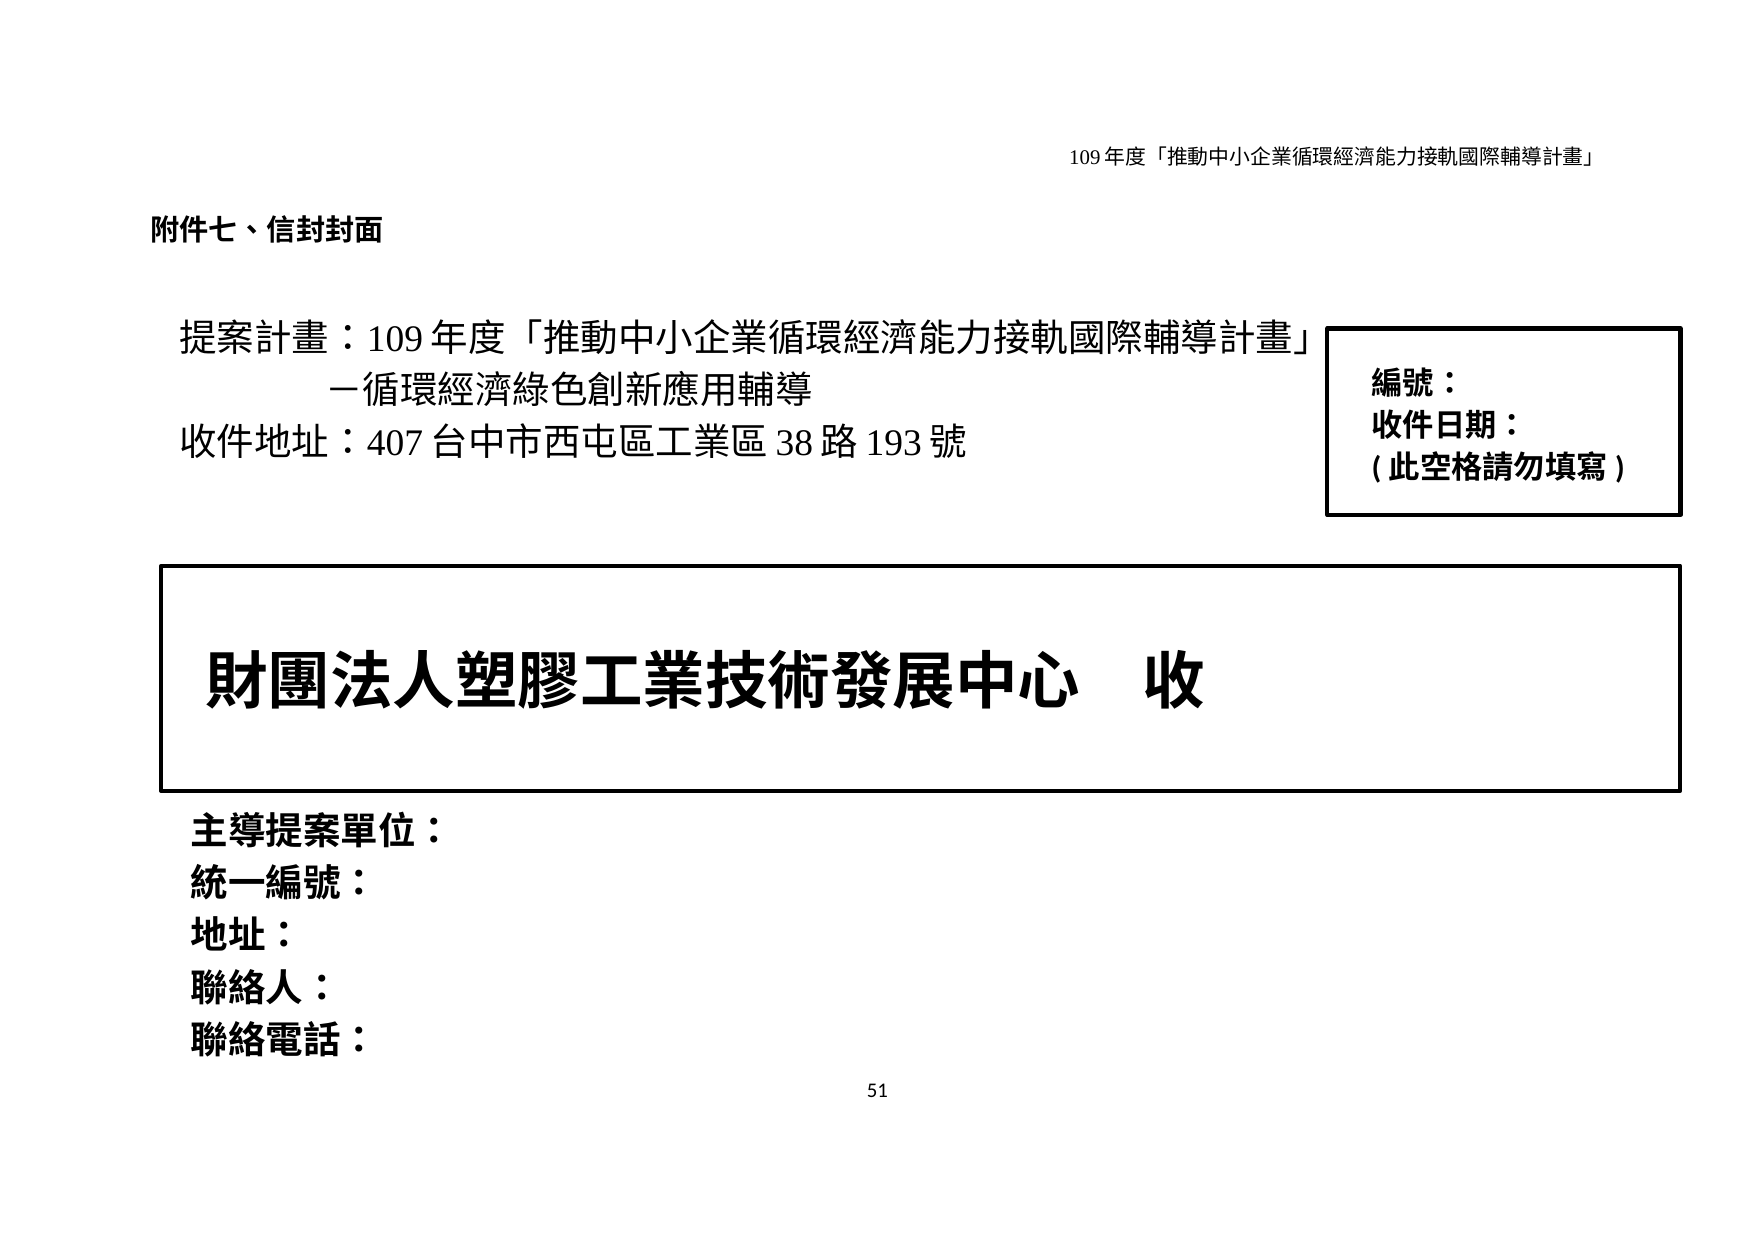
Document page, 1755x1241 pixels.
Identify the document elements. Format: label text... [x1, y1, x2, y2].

table_header [501, 803, 1627, 855]
table_cell 聯絡人： [150, 959, 501, 1011]
text 附件七、信封封面 [150, 206, 1604, 249]
text 收件地址：407台中市西屯區工業區38路193號 [179, 413, 1325, 466]
text －循環經濟綠色創新應用輔導 [325, 361, 1325, 413]
text －循環經濟綠色創新應用輔導 [1329, 361, 1575, 413]
text 提案計畫：109年度「推動中小企業循環經濟能力接軌國際輔導計畫」 [179, 309, 1575, 361]
table_cell [501, 959, 1627, 1011]
text 收件地址：407台中市西屯區工業區38路193號 [1329, 413, 1575, 466]
table_cell 統一編號： [150, 855, 501, 907]
table_header 主導提案單位： [150, 803, 501, 855]
table_cell [501, 855, 1627, 907]
table_cell 地址： [150, 907, 501, 959]
table_cell [501, 907, 1627, 959]
table_cell [501, 1011, 1627, 1063]
table_cell 聯絡電話： [150, 1011, 501, 1063]
